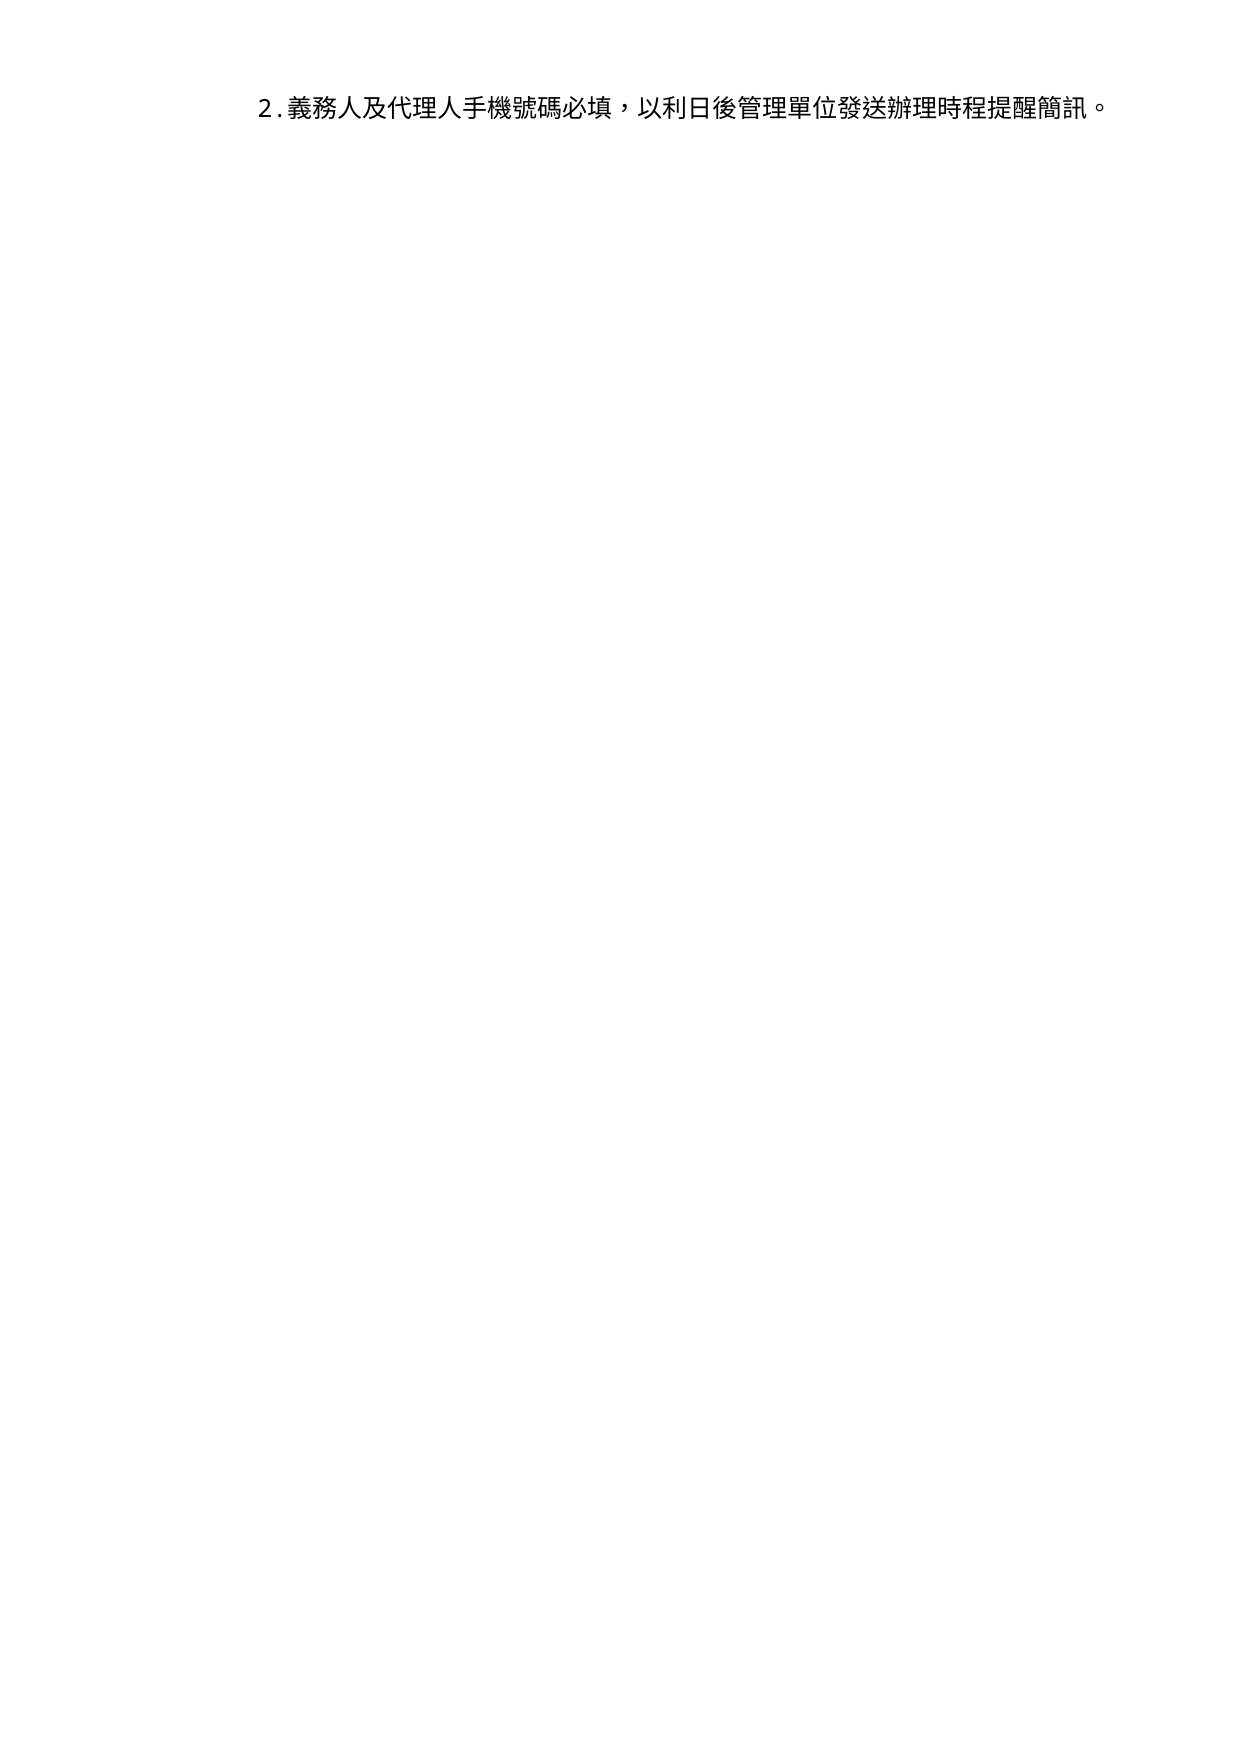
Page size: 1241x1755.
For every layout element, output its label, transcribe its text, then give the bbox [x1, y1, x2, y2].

text 2.義務人及代理人手機號碼必填，以利日後管理單位發送辦理時程提醒簡訊。 [185, 88, 1122, 125]
